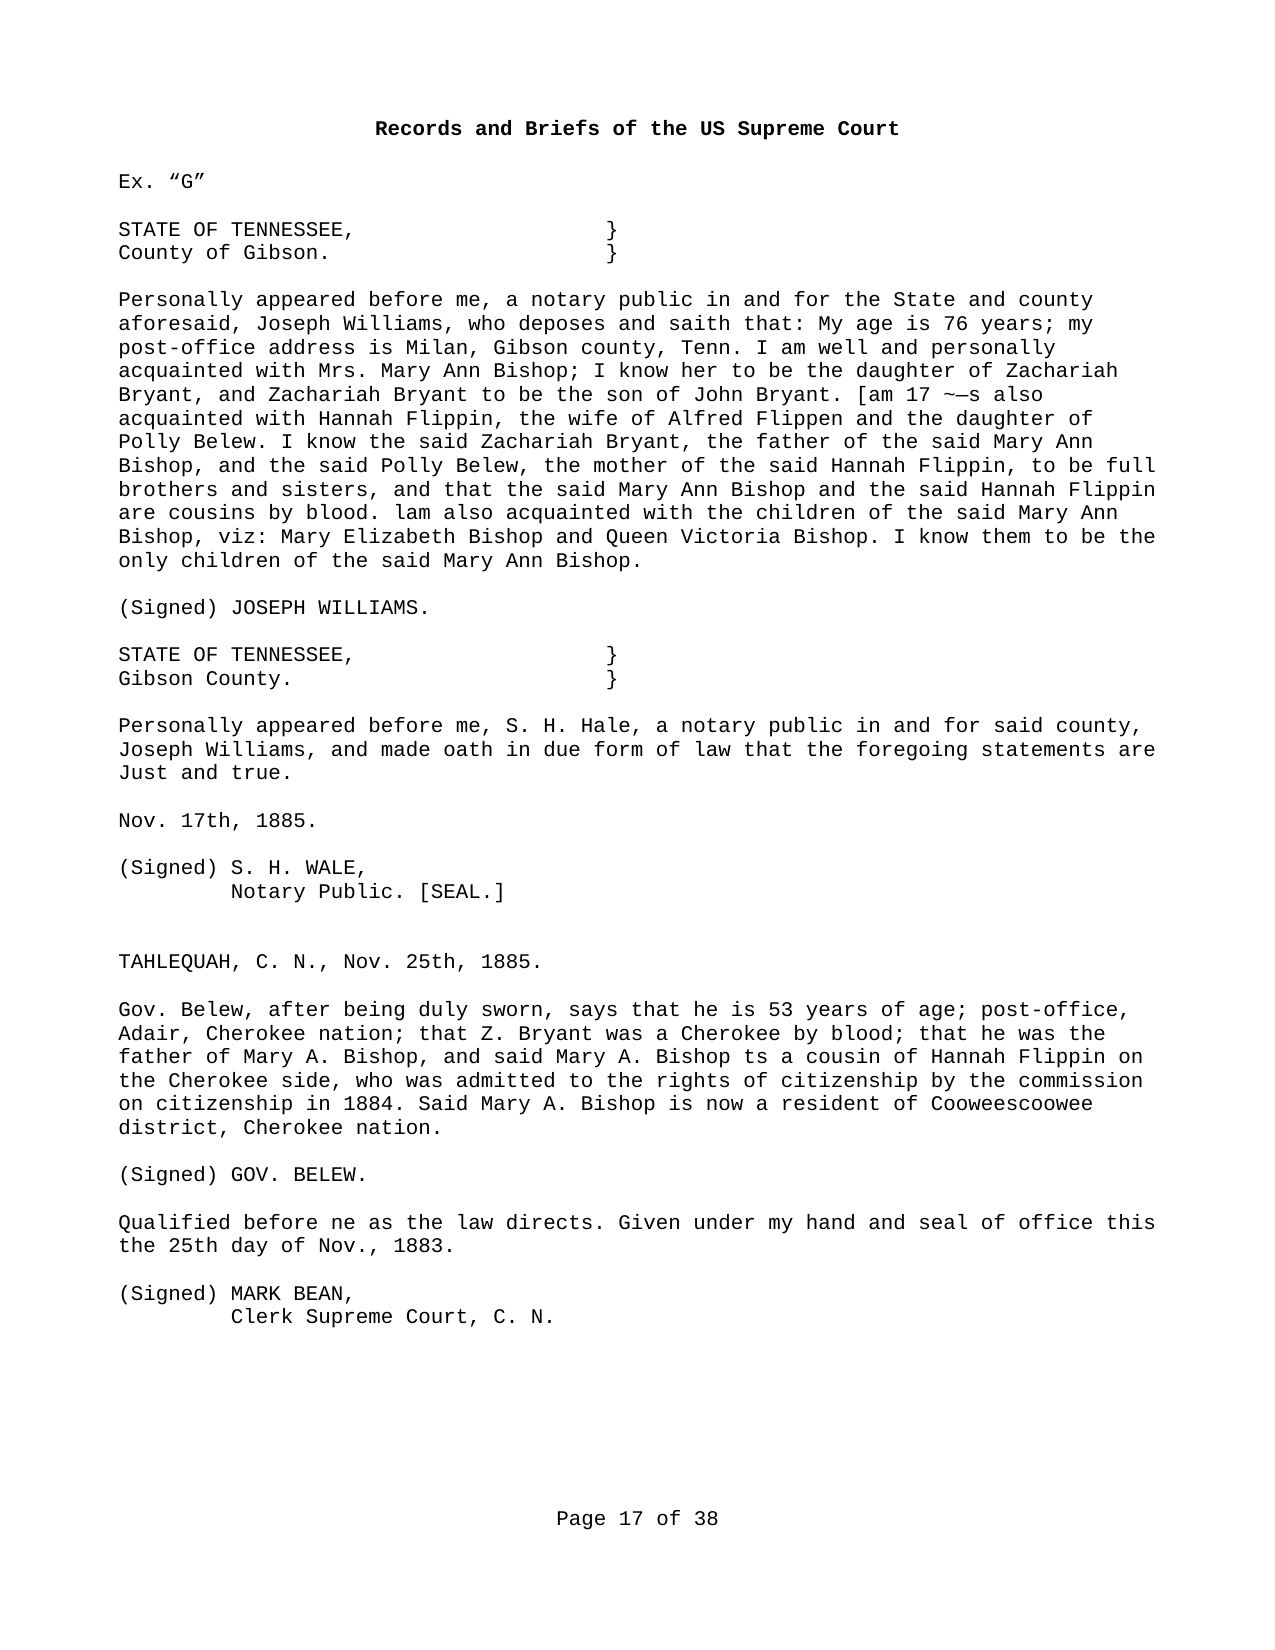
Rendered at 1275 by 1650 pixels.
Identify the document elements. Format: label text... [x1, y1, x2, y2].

text Personally appeared before me, S. H. Hale, a notary public in and for said county, Joseph Williams, and made oath in due form of law that the foregoing statements are Just and true. [118, 715, 1157, 786]
text STATE OF TENNESSEE, } [118, 218, 1157, 242]
text Personally appeared before me, a notary public in and for the State and county aforesaid, Joseph Williams, who deposes and saith that: My age is 76 years; my post-office address is Milan, Gibson county, Tenn. I am well and personally acquainted with Mrs. Mary Ann Bishop; I know her to be the daughter of Zachariah Bryant, and Zachariah Bryant to be the son of John Bryant. [am 17 ~—s also acquainted with Hannah Flippin, the wife of Alfred Flippen and the daughter of Polly Belew. I know the said Zachariah Bryant, the father of the said Mary Ann Bishop, and the said Polly Belew, the mother of the said Hannah Flippin, to be full brothers and sisters, and that the said Mary Ann Bishop and the said Hannah Flippin are cousins by blood. lam also acquainted with the children of the said Mary Ann Bishop, viz: Mary Elizabeth Bishop and Queen Victoria Bishop. I know them to be the only children of the said Mary Ann Bishop. [118, 289, 1157, 573]
text (Signed) MARK BEAN, [118, 1283, 1157, 1306]
text (Signed) S. H. WALE, [118, 857, 1157, 881]
text Notary Public. [SEAL.] [118, 881, 1157, 904]
text Clerk Supreme Court, C. N. [118, 1306, 1157, 1330]
text TAHLEQUAH, C. N., Nov. 25th, 1885. [118, 952, 1157, 975]
text (Signed) JOSEPH WILLIAMS. [118, 597, 1157, 621]
text Nov. 17th, 1885. [118, 810, 1157, 833]
text (Signed) GOV. BELEW. [118, 1164, 1157, 1188]
text County of Gibson. } [118, 242, 1157, 266]
text Gov. Belew, after being duly sworn, says that he is 53 years of age; post-office, Adair, Cherokee nation; that Z. Bryant was a Cherokee by blood; that he was the father of Mary A. Bishop, and said Mary A. Bishop ts a cousin of Hannah Flippin on the Cherokee side, who was admitted to the rights of citizenship by the commission on citizenship in 1884. Said Mary A. Bishop is now a resident of Cooweescoowee district, Cherokee nation. [118, 999, 1157, 1141]
text Ex. “G” [118, 171, 1157, 195]
text Gibson County. } [118, 668, 1157, 691]
text STATE OF TENNESSEE, } [118, 644, 1157, 668]
text Qualified before ne as the law directs. Given under my hand and seal of office this the 25th day of Nov., 1883. [118, 1212, 1157, 1259]
